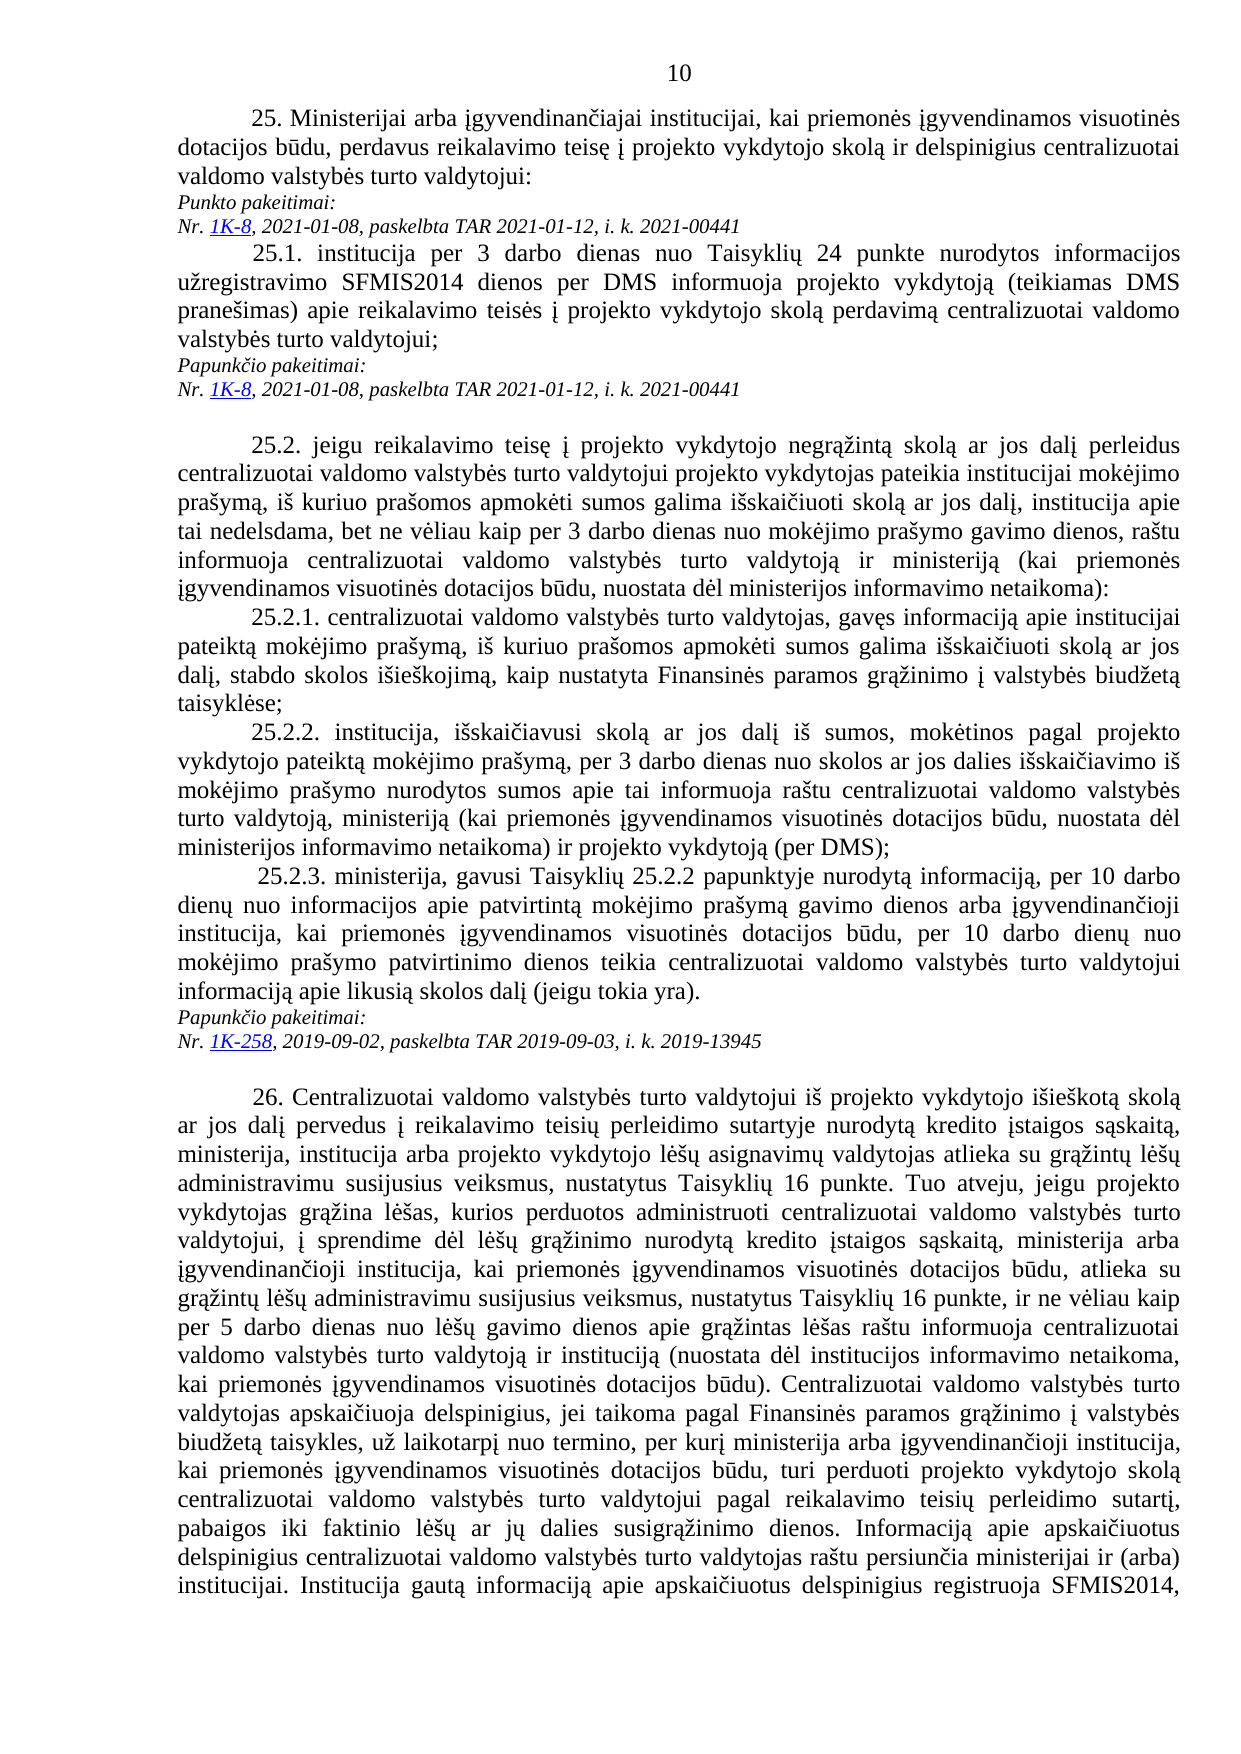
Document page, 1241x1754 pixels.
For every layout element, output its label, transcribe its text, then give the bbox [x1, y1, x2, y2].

text 25.1. institucija per 3 darbo dienas nuo Taisyklių 24 punkte nurodytos informacijos užregistravimo SFMIS2014 dienos per DMS informuoja projekto vykdytoją (teikiamas DMS pranešimas) apie reikalavimo teisės į projekto vykdytojo skolą perdavimą centralizuotai valdomo valstybės turto valdytojui; [177, 238, 1181, 353]
text 25.2. jeigu reikalavimo teisę į projekto vykdytojo negrąžintą skolą ar jos dalį perleidus centralizuotai valdomo valstybės turto valdytojui projekto vykdytojas pateikia institucijai mokėjimo prašymą, iš kuriuo prašomos apmokėti sumos galima išskaičiuoti skolą ar jos dalį, institucija apie tai nedelsdama, bet ne vėliau kaip per 3 darbo dienas nuo mokėjimo prašymo gavimo dienos, raštu informuoja centralizuotai valdomo valstybės turto valdytoją ir ministeriją (kai priemonės įgyvendinamos visuotinės dotacijos būdu, nuostata dėl ministerijos informavimo netaikoma): [177, 430, 1181, 602]
text Papunkčio pakeitimai: [177, 353, 1181, 377]
text 25.2.1. centralizuotai valdomo valstybės turto valdytojas, gavęs informaciją apie institucijai pateiktą mokėjimo prašymą, iš kuriuo prašomos apmokėti sumos galima išskaičiuoti skolą ar jos dalį, stabdo skolos išieškojimą, kaip nustatyta Finansinės paramos grąžinimo į valstybės biudžetą taisyklėse; [177, 602, 1181, 717]
text 25. Ministerijai arba įgyvendinančiajai institucijai, kai priemonės įgyvendinamos visuotinės dotacijos būdu, perdavus reikalavimo teisę į projekto vykdytojo skolą ir delspinigius centralizuotai valdomo valstybės turto valdytojui: [177, 103, 1181, 190]
text 26. Centralizuotai valdomo valstybės turto valdytojui iš projekto vykdytojo išieškotą skolą ar jos dalį pervedus į reikalavimo teisių perleidimo sutartyje nurodytą kredito įstaigos sąskaitą, ministerija, institucija arba projekto vykdytojo lėšų asignavimų valdytojas atlieka su grąžintų lėšų administravimu susijusius veiksmus, nustatytus Taisyklių 16 punkte. Tuo atveju, jeigu projekto vykdytojas grąžina lėšas, kurios perduotos administruoti centralizuotai valdomo valstybės turto valdytojui, į sprendime dėl lėšų grąžinimo nurodytą kredito įstaigos sąskaitą, ministerija arba įgyvendinančioji institucija, kai priemonės įgyvendinamos visuotinės dotacijos būdu, atlieka su grąžintų lėšų administravimu susijusius veiksmus, nustatytus Taisyklių 16 punkte, ir ne vėliau kaip per 5 darbo dienas nuo lėšų gavimo dienos apie grąžintas lėšas raštu informuoja centralizuotai valdomo valstybės turto valdytoją ir instituciją (nuostata dėl institucijos informavimo netaikoma, kai priemonės įgyvendinamos visuotinės dotacijos būdu). Centralizuotai valdomo valstybės turto valdytojas apskaičiuoja delspinigius, jei taikoma pagal Finansinės paramos grąžinimo į valstybės biudžetą taisykles, už laikotarpį nuo termino, per kurį ministerija arba įgyvendinančioji institucija, kai priemonės įgyvendinamos visuotinės dotacijos būdu, turi perduoti projekto vykdytojo skolą centralizuotai valdomo valstybės turto valdytojui pagal reikalavimo teisių perleidimo sutartį, pabaigos iki faktinio lėšų ar jų dalies susigrąžinimo dienos. Informaciją apie apskaičiuotus delspinigius centralizuotai valdomo valstybės turto valdytojas raštu persiunčia ministerijai ir (arba) institucijai. Institucija gautą informaciją apie apskaičiuotus delspinigius registruoja SFMIS2014, [177, 1082, 1181, 1599]
text 25.2.3. ministerija, gavusi Taisyklių 25.2.2 papunktyje nurodytą informaciją, per 10 darbo dienų nuo informacijos apie patvirtintą mokėjimo prašymą gavimo dienos arba įgyvendinančioji institucija, kai priemonės įgyvendinamos visuotinės dotacijos būdu, per 10 darbo dienų nuo mokėjimo prašymo patvirtinimo dienos teikia centralizuotai valdomo valstybės turto valdytojui informaciją apie likusią skolos dalį (jeigu tokia yra). [177, 861, 1181, 1005]
text Punkto pakeitimai: [177, 190, 1181, 214]
text Nr. 1K-8, 2021-01-08, paskelbta TAR 2021-01-12, i. k. 2021-00441 [177, 214, 1181, 238]
text 25.2.2. institucija, išskaičiavusi skolą ar jos dalį iš sumos, mokėtinos pagal projekto vykdytojo pateiktą mokėjimo prašymą, per 3 darbo dienas nuo skolos ar jos dalies išskaičiavimo iš mokėjimo prašymo nurodytos sumos apie tai informuoja raštu centralizuotai valdomo valstybės turto valdytoją, ministeriją (kai priemonės įgyvendinamos visuotinės dotacijos būdu, nuostata dėl ministerijos informavimo netaikoma) ir projekto vykdytoją (per DMS); [177, 717, 1181, 861]
text Nr. 1K-258, 2019-09-02, paskelbta TAR 2019-09-03, i. k. 2019-13945 [177, 1029, 1181, 1053]
text Nr. 1K-8, 2021-01-08, paskelbta TAR 2021-01-12, i. k. 2021-00441 [177, 377, 1181, 401]
text Papunkčio pakeitimai: [177, 1005, 1181, 1029]
